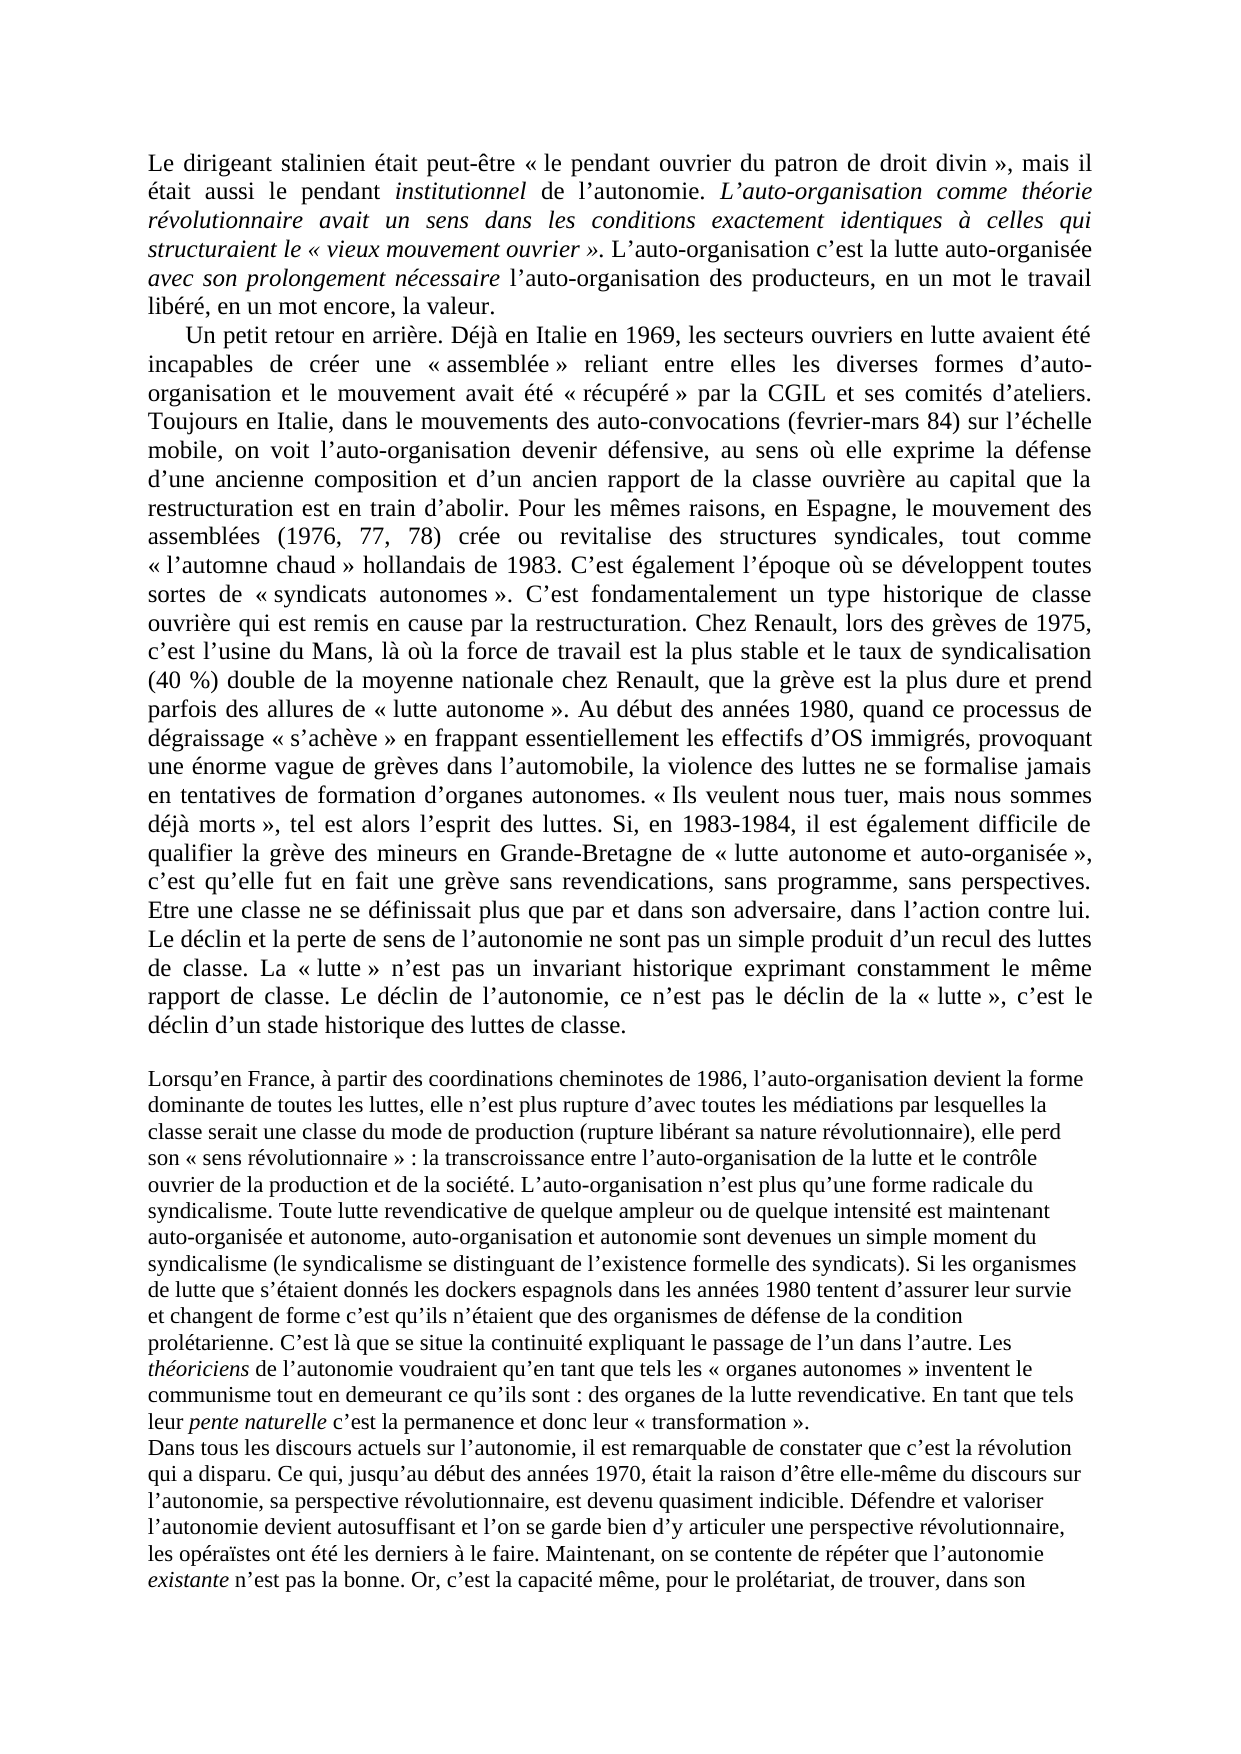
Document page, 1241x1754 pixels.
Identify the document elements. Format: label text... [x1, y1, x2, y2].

text Le dirigeant stalinien était peut-être « le pendant ouvrier du patron de droit divin », mais il était aussi le pendant institutionnel de l’autonomie. L’auto-organisation comme théorie révolutionnaire avait un sens dans les conditions exactement identiques à celles qui structuraient le « vieux mouvement ouvrier ». L’auto-organisation c’est la lutte auto-organisée avec son prolongement nécessaire l’auto-organisation des producteurs, en un mot le travail libéré, en un mot encore, la valeur. [148, 148, 1093, 320]
text Lorsqu’en France, à partir des coordinations cheminotes de 1986, l’auto-organisation devient la forme dominante de toutes les luttes, elle n’est plus rupture d’avec toutes les médiations par lesquelles la classe serait une classe du mode de production (rupture libérant sa nature révolutionnaire), elle perd son « sens révolutionnaire » : la transcroissance entre l’auto-organisation de la lutte et le contrôle ouvrier de la production et de la société. L’auto-organisation n’est plus qu’une forme radicale du syndicalisme. Toute lutte revendicative de quelque ampleur ou de quelque intensité est maintenant auto-organisée et autonome, auto-organisation et autonomie sont devenues un simple moment du syndicalisme (le syndicalisme se distinguant de l’existence formelle des syndicats). Si les organismes de lutte que s’étaient donnés les dockers espagnols dans les années 1980 tentent d’assurer leur survie et changent de forme c’est qu’ils n’étaient que des organismes de défense de la condition prolétarienne. C’est là que se situe la continuité expliquant le passage de l’un dans l’autre. Les théoriciens de l’autonomie voudraient qu’en tant que tels les « organes autonomes » inventent le communisme tout en demeurant ce qu’ils sont : des organes de la lutte revendicative. En tant que tels leur pente naturelle c’est la permanence et donc leur « transformation ». [148, 1065, 1093, 1434]
text Un petit retour en arrière. Déjà en Italie en 1969, les secteurs ouvriers en lutte avaient été incapables de créer une « assemblée » reliant entre elles les diverses formes d’auto-organisation et le mouvement avait été « récupéré » par la CGIL et ses comités d’ateliers. Toujours en Italie, dans le mouvements des auto-convocations (fevrier-mars 84) sur l’échelle mobile, on voit l’auto-organisation devenir défensive, au sens où elle exprime la défense d’une ancienne composition et d’un ancien rapport de la classe ouvrière au capital que la restructuration est en train d’abolir. Pour les mêmes raisons, en Espagne, le mouvement des assemblées (1976, 77, 78) crée ou revitalise des structures syndicales, tout comme « l’automne chaud » hollandais de 1983. C’est également l’époque où se développent toutes sortes de « syndicats autonomes ». C’est fondamentalement un type historique de classe ouvrière qui est remis en cause par la restructuration. Chez Renault, lors des grèves de 1975, c’est l’usine du Mans, là où la force de travail est la plus stable et le taux de syndicalisation (40 %) double de la moyenne nationale chez Renault, que la grève est la plus dure et prend parfois des allures de « lutte autonome ». Au début des années 1980, quand ce processus de dégraissage « s’achève » en frappant essentiellement les effectifs d’OS immigrés, provoquant une énorme vague de grèves dans l’automobile, la violence des luttes ne se formalise jamais en tentatives de formation d’organes autonomes. « Ils veulent nous tuer, mais nous sommes déjà morts », tel est alors l’esprit des luttes. Si, en 1983-1984, il est également difficile de qualifier la grève des mineurs en Grande-Bretagne de « lutte autonome et auto-organisée », c’est qu’elle fut en fait une grève sans revendications, sans programme, sans perspectives. Etre une classe ne se définissait plus que par et dans son adversaire, dans l’action contre lui. Le déclin et la perte de sens de l’autonomie ne sont pas un simple produit d’un recul des luttes de classe. La « lutte » n’est pas un invariant historique exprimant constamment le même rapport de classe. Le déclin de l’autonomie, ce n’est pas le déclin de la « lutte », c’est le déclin d’un stade historique des luttes de classe. [148, 320, 1093, 1039]
text Dans tous les discours actuels sur l’autonomie, il est remarquable de constater que c’est la révolution qui a disparu. Ce qui, jusqu’au début des années 1970, était la raison d’être elle-même du discours sur l’autonomie, sa perspective révolutionnaire, est devenu quasiment indicible. Défendre et valoriser l’autonomie devient autosuffisant et l’on se garde bien d’y articuler une perspective révolutionnaire, les opéraïstes ont été les derniers à le faire. Maintenant, on se contente de répéter que l’autonomie existante n’est pas la bonne. Or, c’est la capacité même, pour le prolétariat, de trouver, dans son [148, 1434, 1093, 1592]
